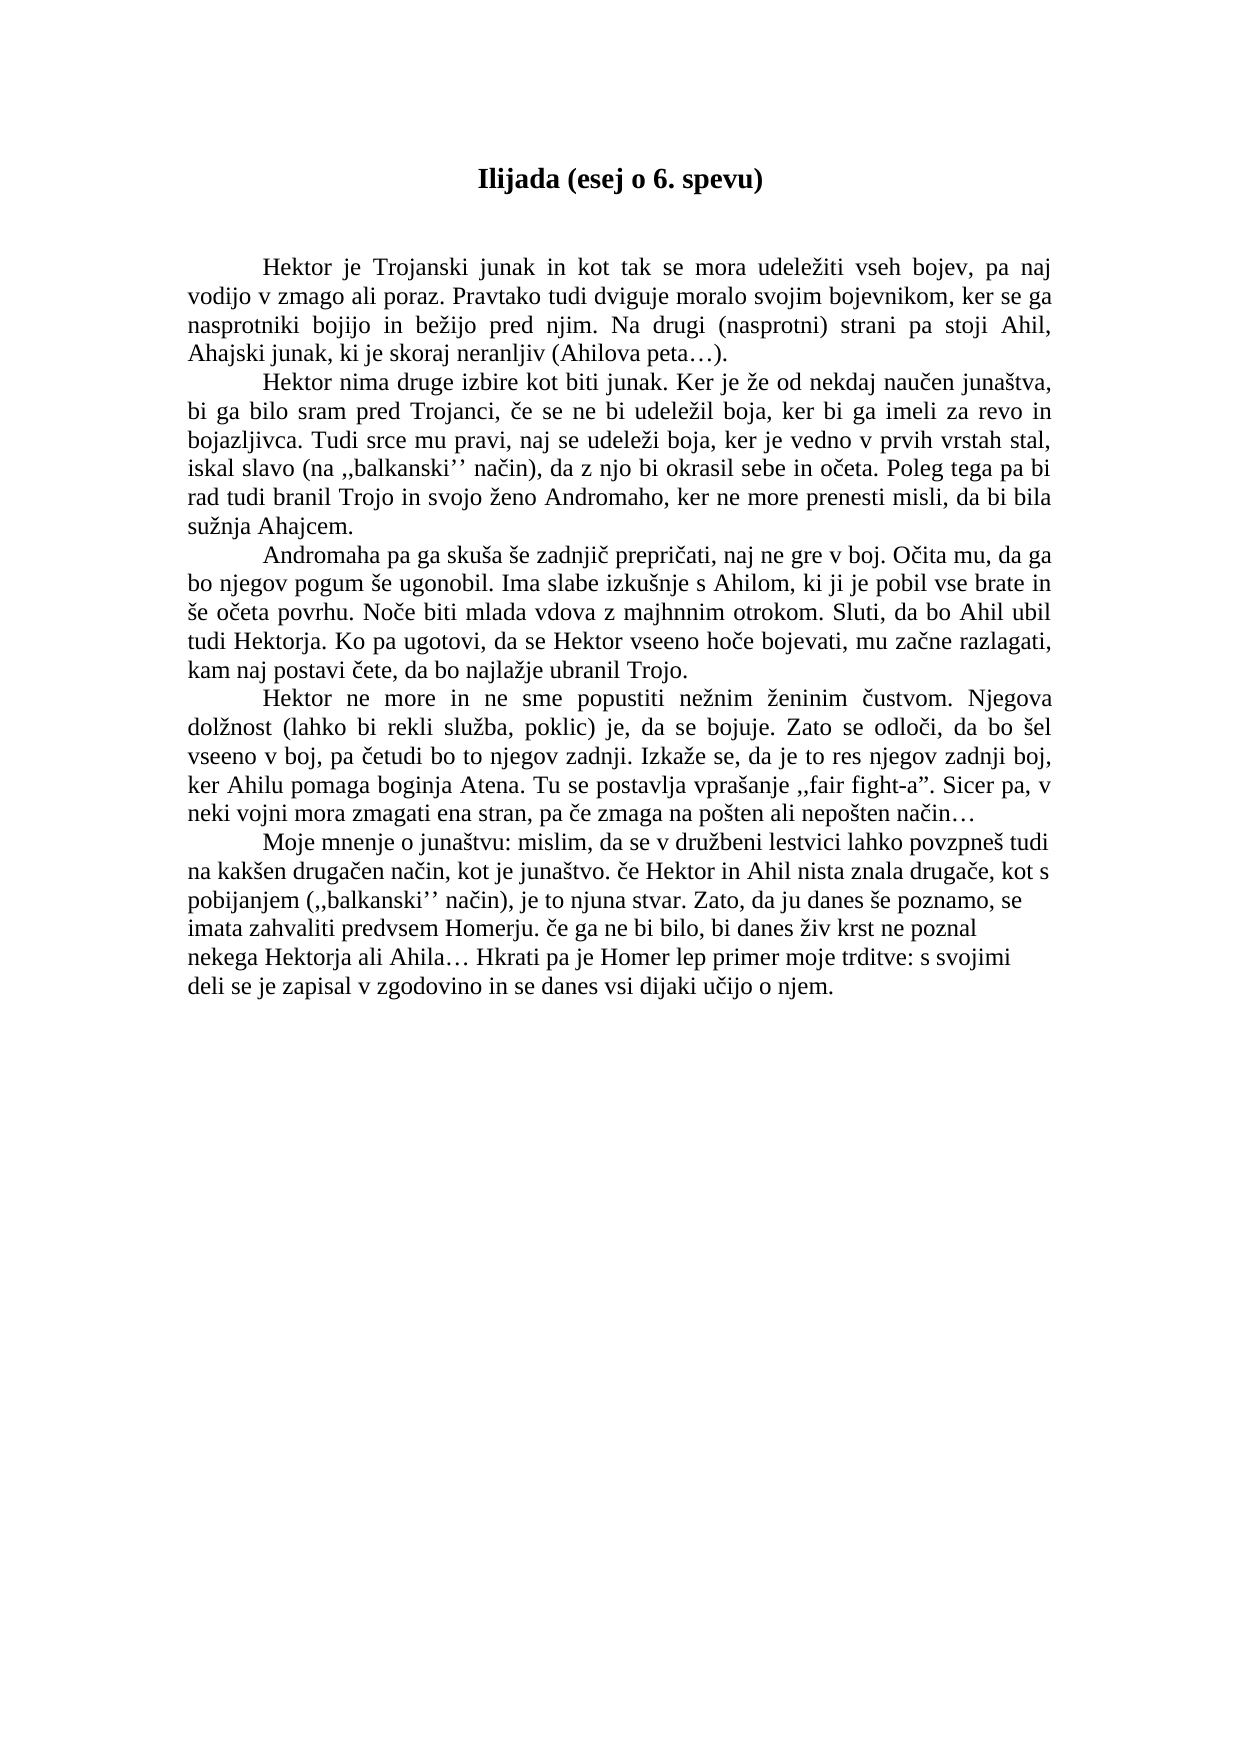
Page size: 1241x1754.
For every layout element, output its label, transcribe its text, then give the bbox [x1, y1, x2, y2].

text Moje mnenje o junaštvu: mislim, da se v družbeni lestvici lahko povzpneš tudi na kakšen drugačen način, kot je junaštvo. če Hektor in Ahil nista znala drugače, kot s pobijanjem (,,balkanski’’ način), je to njuna stvar. Zato, da ju danes še poznamo, se imata zahvaliti predvsem Homerju. če ga ne bi bilo, bi danes živ krst ne poznal nekega Hektorja ali Ahila… Hkrati pa je Homer lep primer moje trditve: s svojimi deli se je zapisal v zgodovino in se danes vsi dijaki učijo o njem. [187, 827, 1053, 1000]
text Hektor je Trojanski junak in kot tak se mora udeležiti vseh bojev, pa naj vodijo v zmago ali poraz. Pravtako tudi dviguje moralo svojim bojevnikom, ker se ga nasprotniki bojijo in bežijo pred njim. Na drugi (nasprotni) strani pa stoji Ahil, Ahajski junak, ki je skoraj neranljiv (Ahilova peta…). [187, 252, 1053, 367]
text Ilijada (esej o 6. spevu) [187, 161, 1053, 195]
text Hektor nima druge izbire kot biti junak. Ker je že od nekdaj naučen junaštva, bi ga bilo sram pred Trojanci, če se ne bi udeležil boja, ker bi ga imeli za revo in bojazljivca. Tudi srce mu pravi, naj se udeleži boja, ker je vedno v prvih vrstah stal, iskal slavo (na ,,balkanski’’ način), da z njo bi okrasil sebe in očeta. Poleg tega pa bi rad tudi branil Trojo in svojo ženo Andromaho, ker ne more prenesti misli, da bi bila sužnja Ahajcem. [187, 367, 1053, 540]
text Hektor ne more in ne sme popustiti nežnim ženinim čustvom. Njegova dolžnost (lahko bi rekli služba, poklic) je, da se bojuje. Zato se odloči, da bo šel vseeno v boj, pa četudi bo to njegov zadnji. Izkaže se, da je to res njegov zadnji boj, ker Ahilu pomaga boginja Atena. Tu se postavlja vprašanje ,,fair fight-a”. Sicer pa, v neki vojni mora zmagati ena stran, pa če zmaga na pošten ali nepošten način… [187, 683, 1053, 827]
text Andromaha pa ga skuša še zadnjič prepričati, naj ne gre v boj. Očita mu, da ga bo njegov pogum še ugonobil. Ima slabe izkušnje s Ahilom, ki ji je pobil vse brate in še očeta povrhu. Noče biti mlada vdova z majhnnim otrokom. Sluti, da bo Ahil ubil tudi Hektorja. Ko pa ugotovi, da se Hektor vseeno hoče bojevati, mu začne razlagati, kam naj postavi čete, da bo najlažje ubranil Trojo. [187, 540, 1053, 683]
